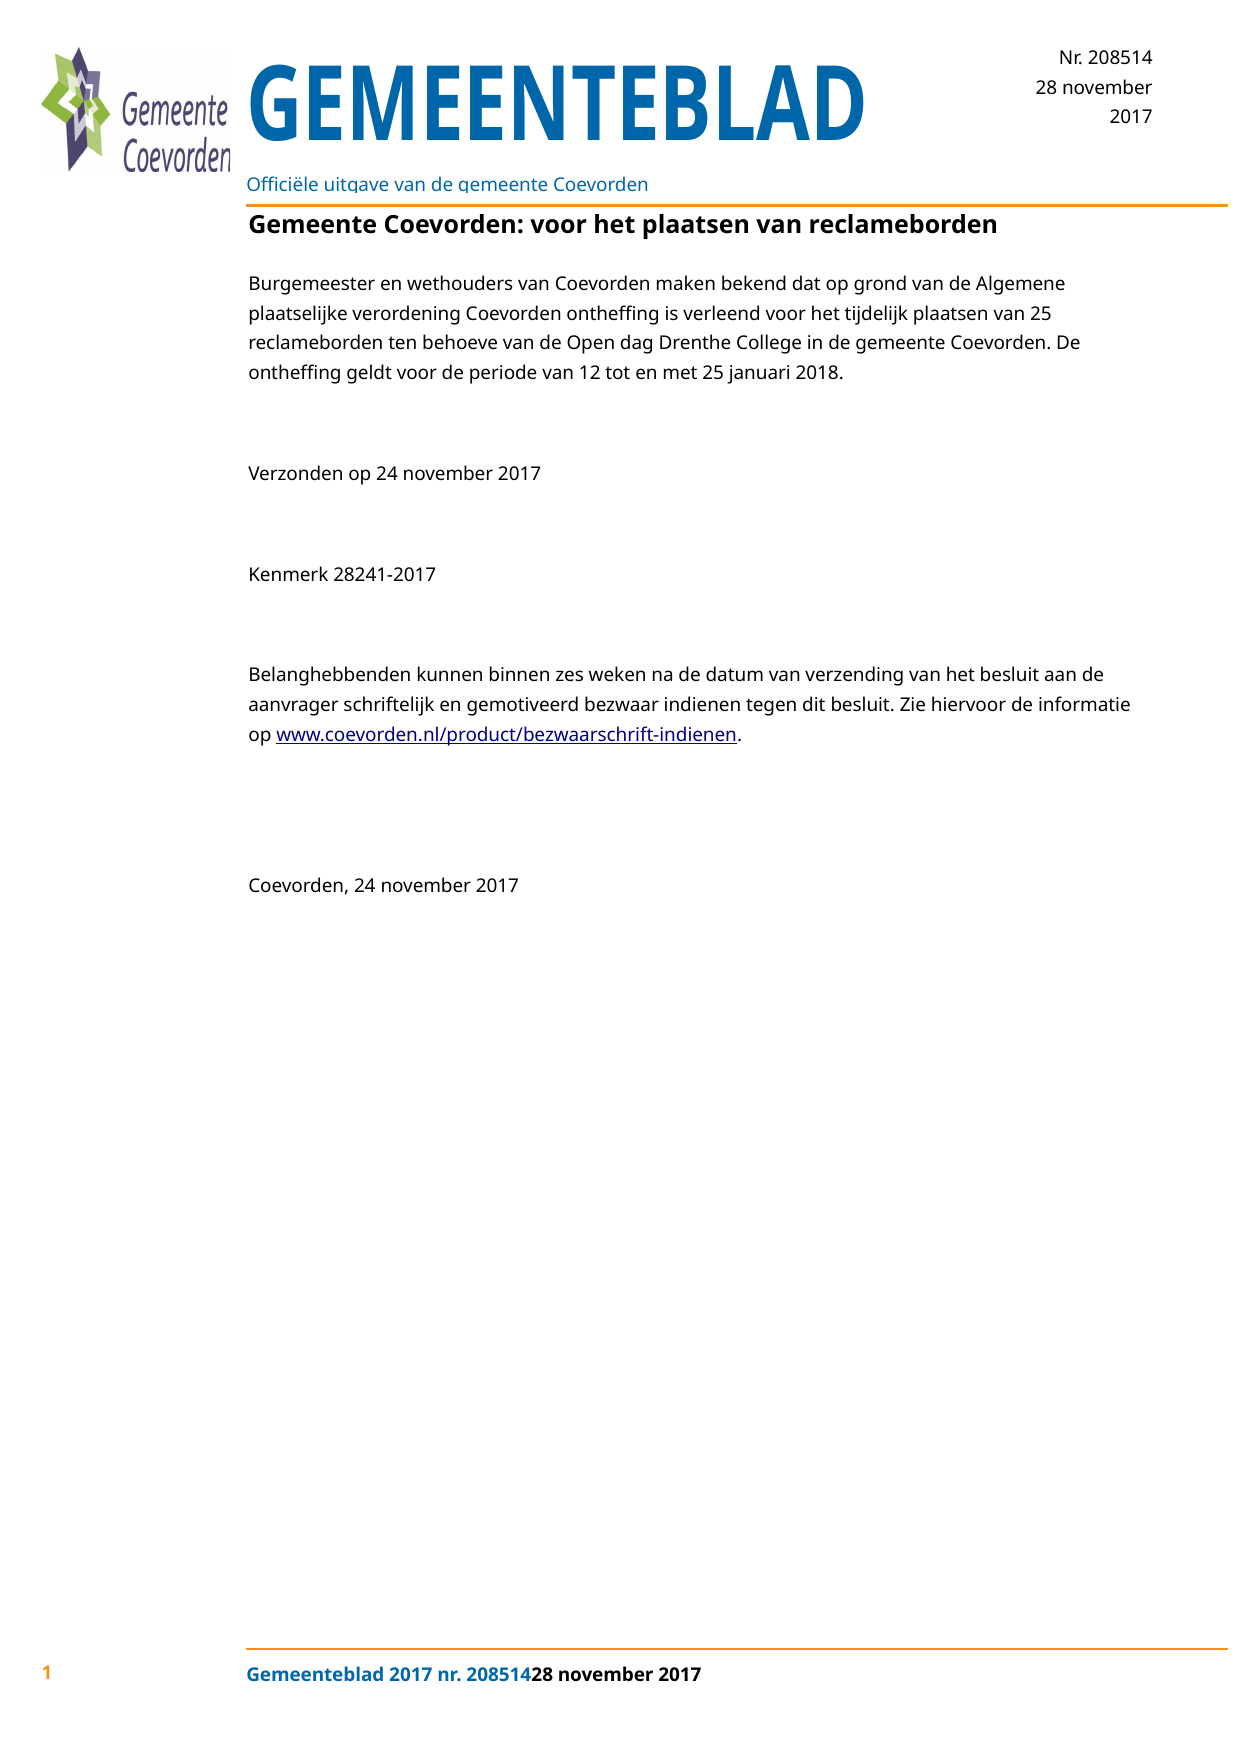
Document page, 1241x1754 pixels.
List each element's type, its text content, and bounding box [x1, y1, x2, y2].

text Coevorden, 24 november 2017 [248, 872, 1152, 898]
text Gemeente Coevorden: voor het plaatsen van reclameborden [248, 207, 1152, 241]
text Belanghebbenden kunnen binnen zes weken na de datum van verzending van het besluit aan de aanvrager schriftelijk en gemotiveerd bezwaar indienen tegen dit besluit. Zie hiervoor de informatie op www.coevorden.nl/product/bezwaarschrift-indienen. [248, 662, 1152, 746]
picture [41, 47, 231, 172]
text Burgemeester en wethouders van Coevorden maken bekend dat op grond van de Algemene plaatselijke verordening Coevorden ontheffing is verleend voor het tijdelijk plaatsen van 25 reclameborden ten behoeve van de Open dag Drenthe College in de gemeente Coevorden. De ontheffing geldt voor de periode van 12 tot en met 25 januari 2018. [248, 270, 1152, 385]
text Verzonden op 24 november 2017 [248, 460, 1152, 486]
text Kenmerk 28241-2017 [248, 561, 1152, 586]
